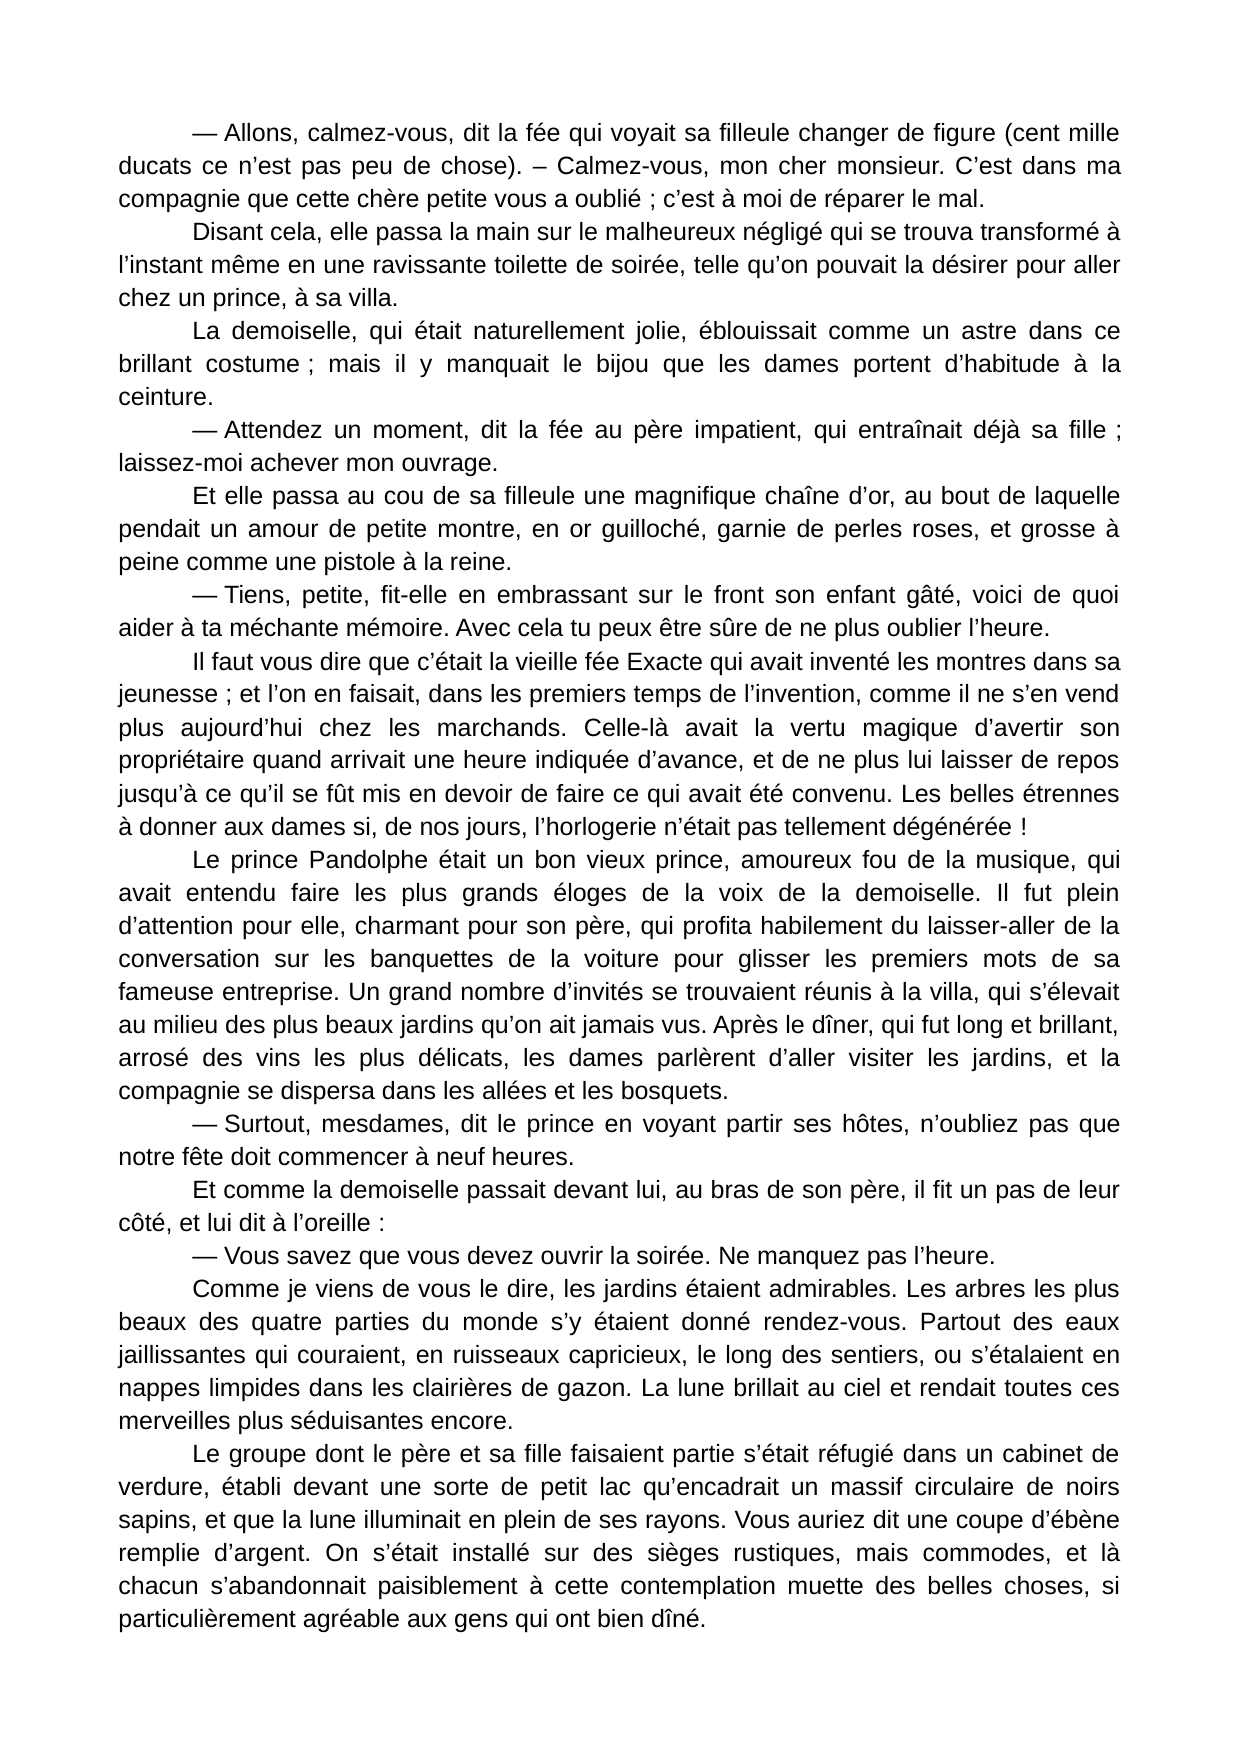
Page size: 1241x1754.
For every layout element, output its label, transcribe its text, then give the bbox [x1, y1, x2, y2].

text — Surtout, mesdames, dit le prince en voyant partir ses hôtes, n’oubliez pas que notre fête doit commencer à neuf heures. [118, 1109, 1122, 1171]
text — Vous savez que vous devez ouvrir la soirée. Ne manquez pas l’heure. [118, 1241, 1122, 1269]
text Le groupe dont le père et sa fille faisaient partie s’était réfugié dans un cabinet de verdure, établi devant une sorte de petit lac qu’encadrait un massif circulaire de noirs sapins, et que la lune illuminait en plein de ses rayons. Vous auriez dit une coupe d’ébène remplie d’argent. On s’était installé sur des sièges rustiques, mais commodes, et là chacun s’abandonnait paisiblement à cette contemplation muette des belles choses, si particulièrement agréable aux gens qui ont bien dîné. [118, 1439, 1122, 1633]
text La demoiselle, qui était naturellement jolie, éblouissait comme un astre dans ce brillant costume ; mais il y manquait le bijou que les dames portent d’habitude à la ceinture. [118, 316, 1122, 411]
text — Attendez un moment, dit la fée au père impatient, qui entraînait déjà sa fille ; laissez-moi achever mon ouvrage. [118, 415, 1122, 477]
text Et elle passa au cou de sa filleule une magnifique chaîne d’or, au bout de laquelle pendait un amour de petite montre, en or guilloché, garnie de perles roses, et grosse à peine comme une pistole à la reine. [118, 481, 1122, 576]
text — Allons, calmez-vous, dit la fée qui voyait sa filleule changer de figure (cent mille ducats ce n’est pas peu de chose). – Calmez-vous, mon cher monsieur. C’est dans ma compagnie que cette chère petite vous a oublié ; c’est à moi de réparer le mal. [118, 118, 1122, 213]
text Il faut vous dire que c’était la vieille fée Exacte qui avait inventé les montres dans sa jeunesse ; et l’on en faisait, dans les premiers temps de l’invention, comme il ne s’en vend plus aujourd’hui chez les marchands. Celle-là avait la vertu magique d’avertir son propriétaire quand arrivait une heure indiquée d’avance, et de ne plus lui laisser de repos jusqu’à ce qu’il se fût mis en devoir de faire ce qui avait été convenu. Les belles étrennes à donner aux dames si, de nos jours, l’horlogerie n’était pas tellement dégénérée ! [118, 646, 1122, 840]
text Disant cela, elle passa la main sur le malheureux négligé qui se trouva transformé à l’instant même en une ravissante toilette de soirée, telle qu’on pouvait la désirer pour aller chez un prince, à sa villa. [118, 217, 1122, 312]
text Comme je viens de vous le dire, les jardins étaient admirables. Les arbres les plus beaux des quatre parties du monde s’y étaient donné rendez-vous. Partout des eaux jaillissantes qui couraient, en ruisseaux capricieux, le long des sentiers, ou s’étalaient en nappes limpides dans les clairières de gazon. La lune brillait au ciel et rendait toutes ces merveilles plus séduisantes encore. [118, 1274, 1122, 1435]
text Et comme la demoiselle passait devant lui, au bras de son père, il fit un pas de leur côté, et lui dit à l’oreille : [118, 1175, 1122, 1237]
text Le prince Pandolphe était un bon vieux prince, amoureux fou de la musique, qui avait entendu faire les plus grands éloges de la voix de la demoiselle. Il fut plein d’attention pour elle, charmant pour son père, qui profita habilement du laisser-aller de la conversation sur les banquettes de la voiture pour glisser les premiers mots de sa fameuse entreprise. Un grand nombre d’invités se trouvaient réunis à la villa, qui s’élevait au milieu des plus beaux jardins qu’on ait jamais vus. Après le dîner, qui fut long et brillant, arrosé des vins les plus délicats, les dames parlèrent d’aller visiter les jardins, et la compagnie se dispersa dans les allées et les bosquets. [118, 844, 1122, 1104]
text — Tiens, petite, fit-elle en embrassant sur le front son enfant gâté, voici de quoi aider à ta méchante mémoire. Avec cela tu peux être sûre de ne plus oublier l’heure. [118, 580, 1122, 642]
